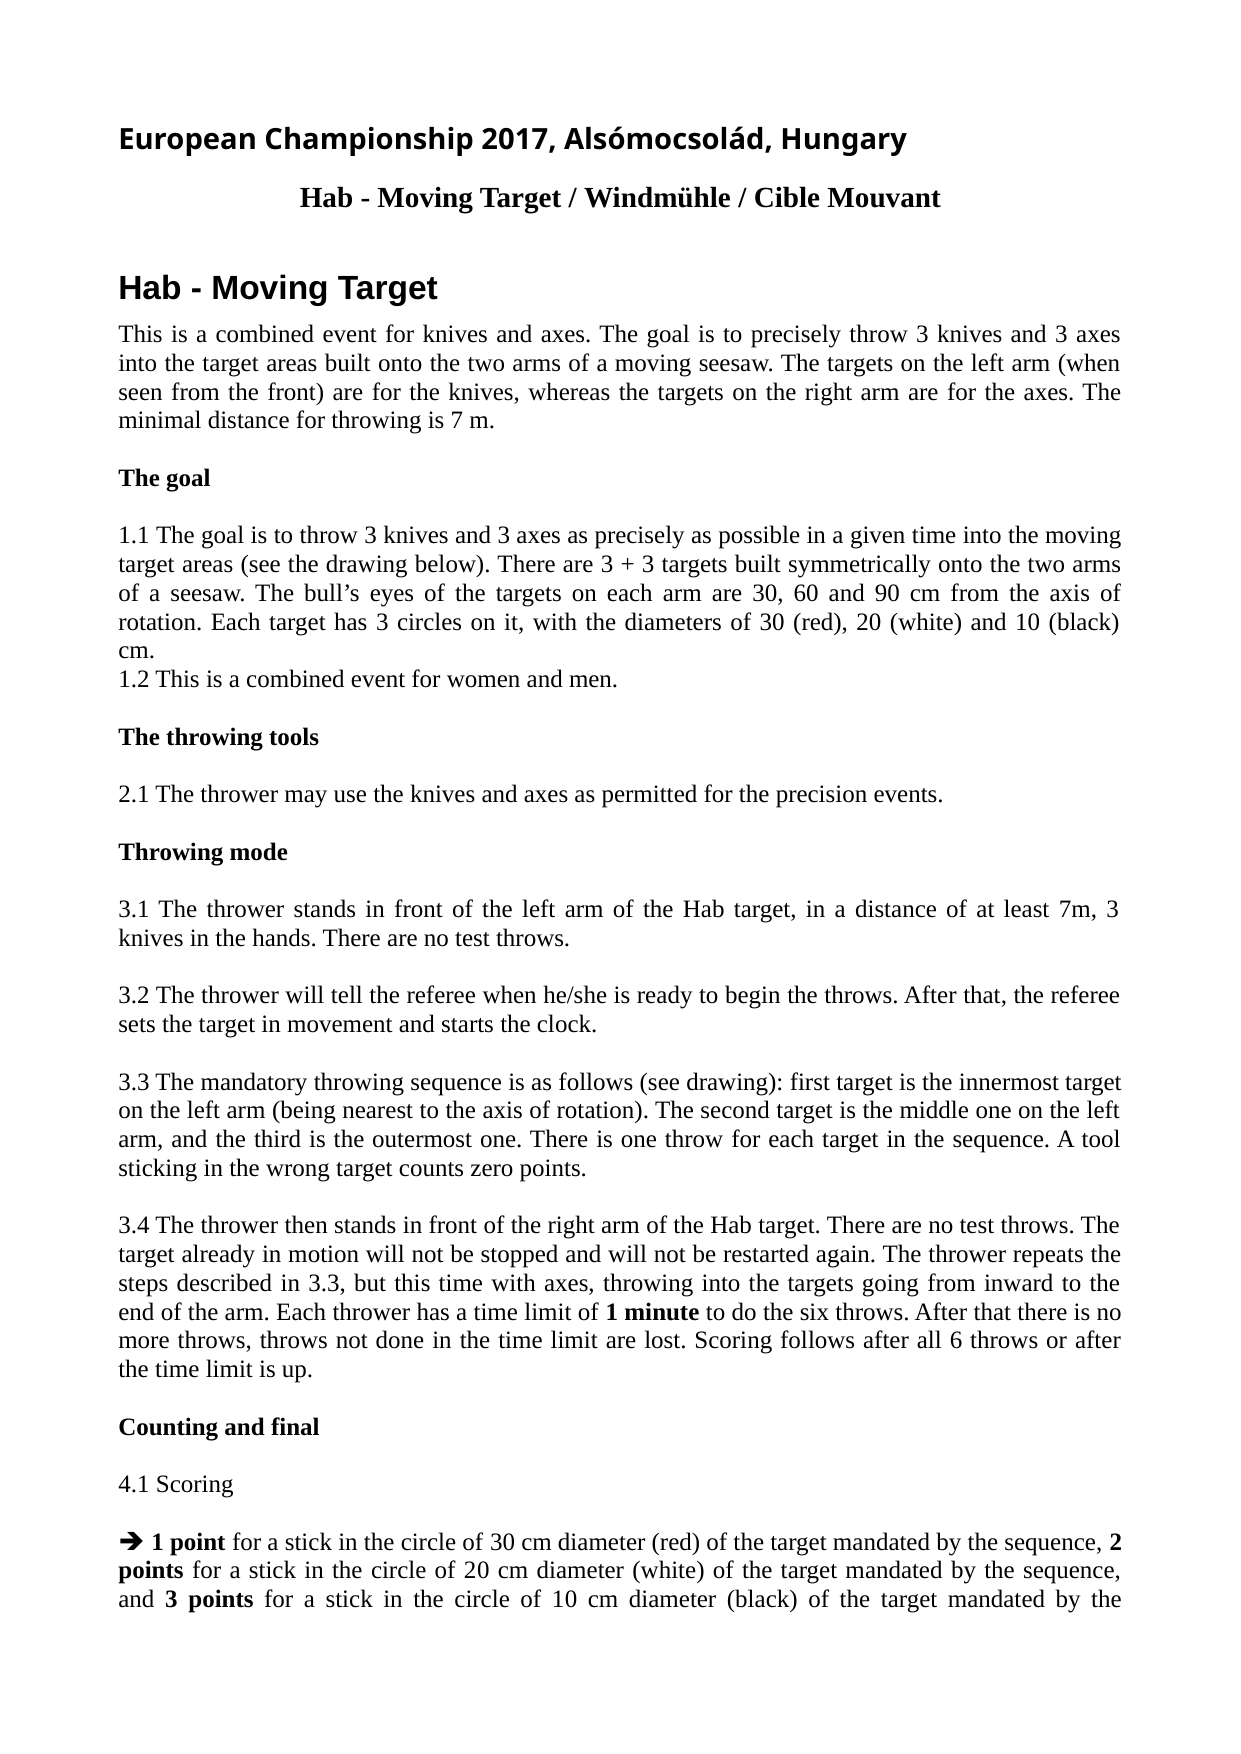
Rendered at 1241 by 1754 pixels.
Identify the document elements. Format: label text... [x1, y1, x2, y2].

text This is a combined event for knives and axes. The goal is to precisely throw 3 knives and 3 axes into the target areas built onto the two arms of a moving seesaw. The targets on the left arm (when seen from the front) are for the knives, whereas the targets on the right arm are for the axes. The minimal distance for throwing is 7 m. [118, 319, 1122, 434]
subtitle Hab - Moving Target [118, 268, 1122, 307]
text Counting and final [118, 1412, 1122, 1441]
text 3.1 The thrower stands in front of the left arm of the Hab target, in a distance of at least 7m, 3 knives in the hands. There are no test throws. [118, 894, 1122, 952]
text 3.2 The thrower will tell the referee when he/she is ready to begin the throws. After that, the referee sets the target in movement and starts the clock. [118, 981, 1122, 1038]
text 3.4 The thrower then stands in front of the right arm of the Hab target. There are no test throws. The target already in motion will not be stopped and will not be restarted again. The thrower repeats the steps described in 3.3, but this time with axes, throwing into the targets going from inward to the end of the arm. Each thrower has a time limit of 1 minute to do the six throws. After that there is no more throws, throws not done in the time limit are lost. Scoring follows after all 6 throws or after the time limit is up. [118, 1211, 1122, 1383]
text European Championship 2017, Alsómocsolád, Hungary [118, 118, 1122, 158]
text 2.1 The thrower may use the knives and axes as permitted for the precision events. [118, 779, 1122, 808]
text Throwing mode [118, 837, 1122, 866]
text Hab - Moving Target / Windmühle / Cible Mouvant [118, 180, 1122, 214]
text 3.3 The mandatory throwing sequence is as follows (see drawing): first target is the innermost target on the left arm (being nearest to the axis of rotation). The second target is the middle one on the left arm, and the third is the outermost one. There is one throw for each target in the sequence. A tool sticking in the wrong target counts zero points. [118, 1067, 1122, 1182]
text ➔ 1 point for a stick in the circle of 30 cm diameter (red) of the target mandated by the sequence, 2 points for a stick in the circle of 20 cm diameter (white) of the target mandated by the sequence, and 3 points for a stick in the circle of 10 cm diameter (black) of the target mandated by the [118, 1527, 1122, 1613]
text 4.1 Scoring [118, 1469, 1122, 1498]
text 1.1 The goal is to throw 3 knives and 3 axes as precisely as possible in a given time into the moving target areas (see the drawing below). There are 3 + 3 targets built symmetrically onto the two arms of a seesaw. The bull’s eyes of the targets on each arm are 30, 60 and 90 cm from the axis of rotation. Each target has 3 circles on it, with the diameters of 30 (red), 20 (white) and 10 (black) cm. [118, 521, 1122, 664]
text 1.2 This is a combined event for women and men. [118, 664, 1122, 693]
text The throwing tools [118, 722, 1122, 751]
text The goal [118, 463, 1122, 492]
